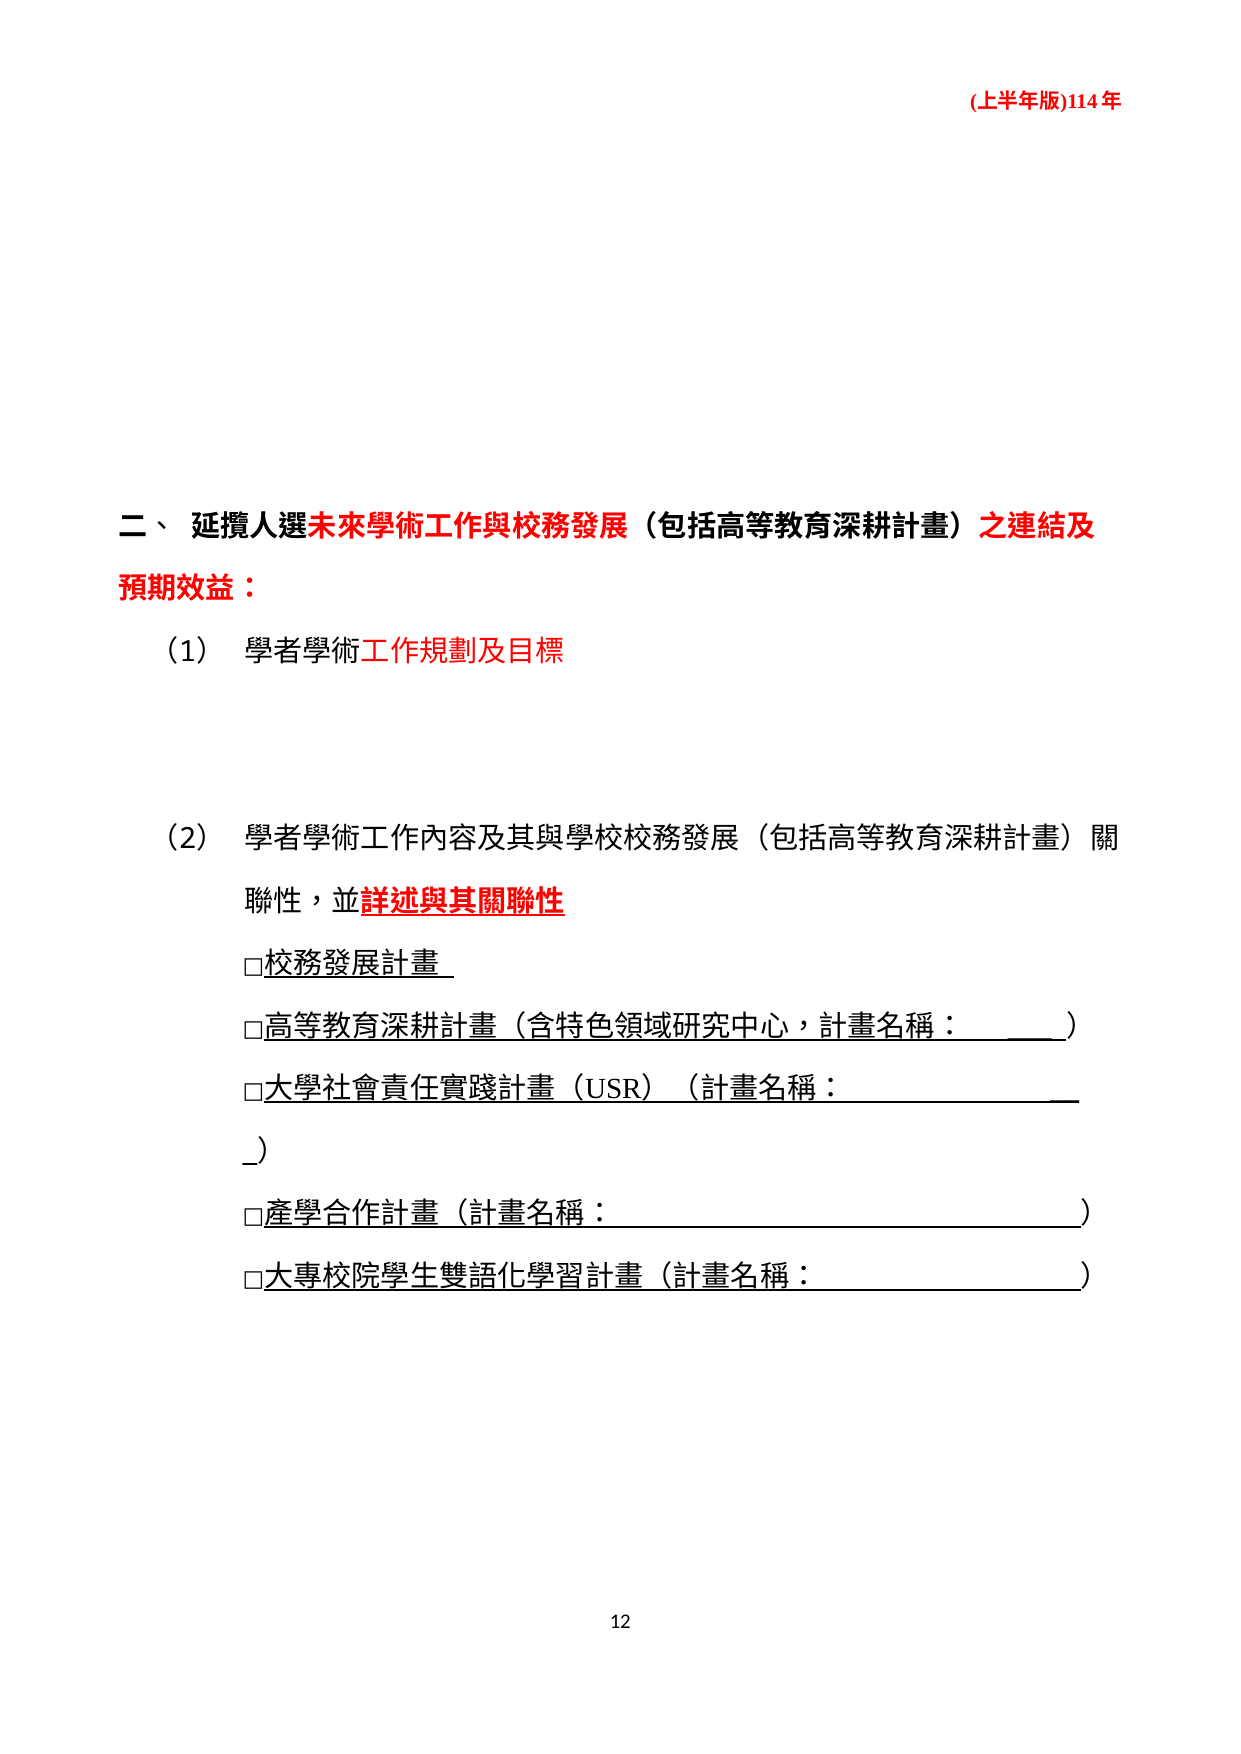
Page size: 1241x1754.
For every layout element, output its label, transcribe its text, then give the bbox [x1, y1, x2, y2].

text □大專校院學生雙語化學習計畫（計畫名稱： ） [242, 1232, 1122, 1294]
text □產學合作計畫（計畫名稱： ） [242, 1169, 1122, 1232]
list 學者學術工作內容及其與學校校務發展（包括高等教育深耕計畫）關聯性，並詳述與其關聯性 [149, 794, 1122, 919]
text 二、 延攬人選未來學術工作與校務發展（包括高等教育深耕計畫）之連結及預期效益： [118, 482, 1122, 607]
text □校務發展計畫 [242, 919, 1122, 982]
list 學者學術工作規劃及目標 [149, 607, 1122, 669]
text □大學社會責任實踐計畫（USR）（計畫名稱： ___） [242, 1044, 1122, 1169]
text □高等教育深耕計畫（含特色領域研究中心，計畫名稱： ___ ） [242, 982, 1122, 1044]
